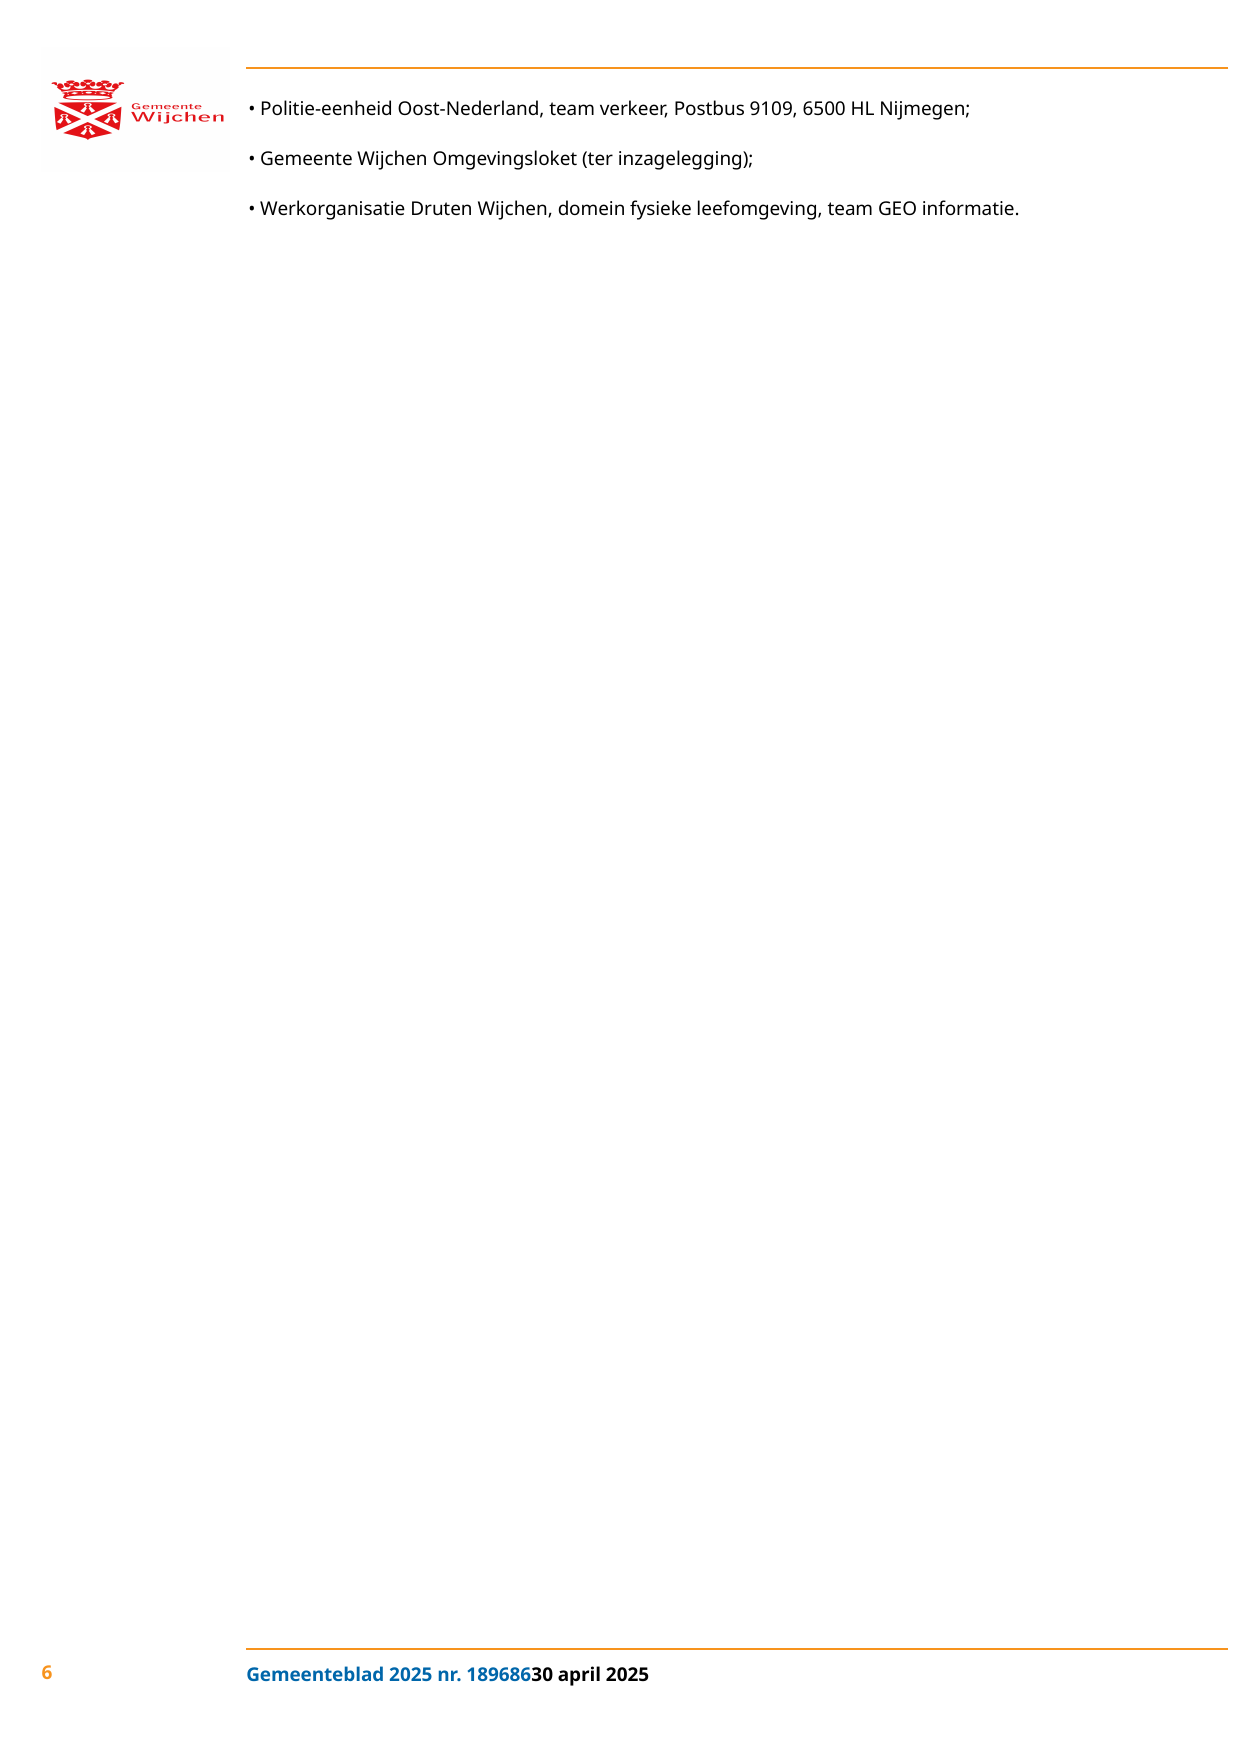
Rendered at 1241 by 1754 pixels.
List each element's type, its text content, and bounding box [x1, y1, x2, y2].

text • Gemeente Wijchen Omgevingsloket (ter inzagelegging); [248, 145, 1152, 171]
text • Werkorganisatie Druten Wijchen, domein fysieke leefomgeving, team GEO informatie. [248, 196, 1152, 221]
text • Politie-eenheid Oost-Nederland, team verkeer, Postbus 9109, 6500 HL Nijmegen; [248, 95, 1152, 121]
picture [41, 47, 231, 172]
